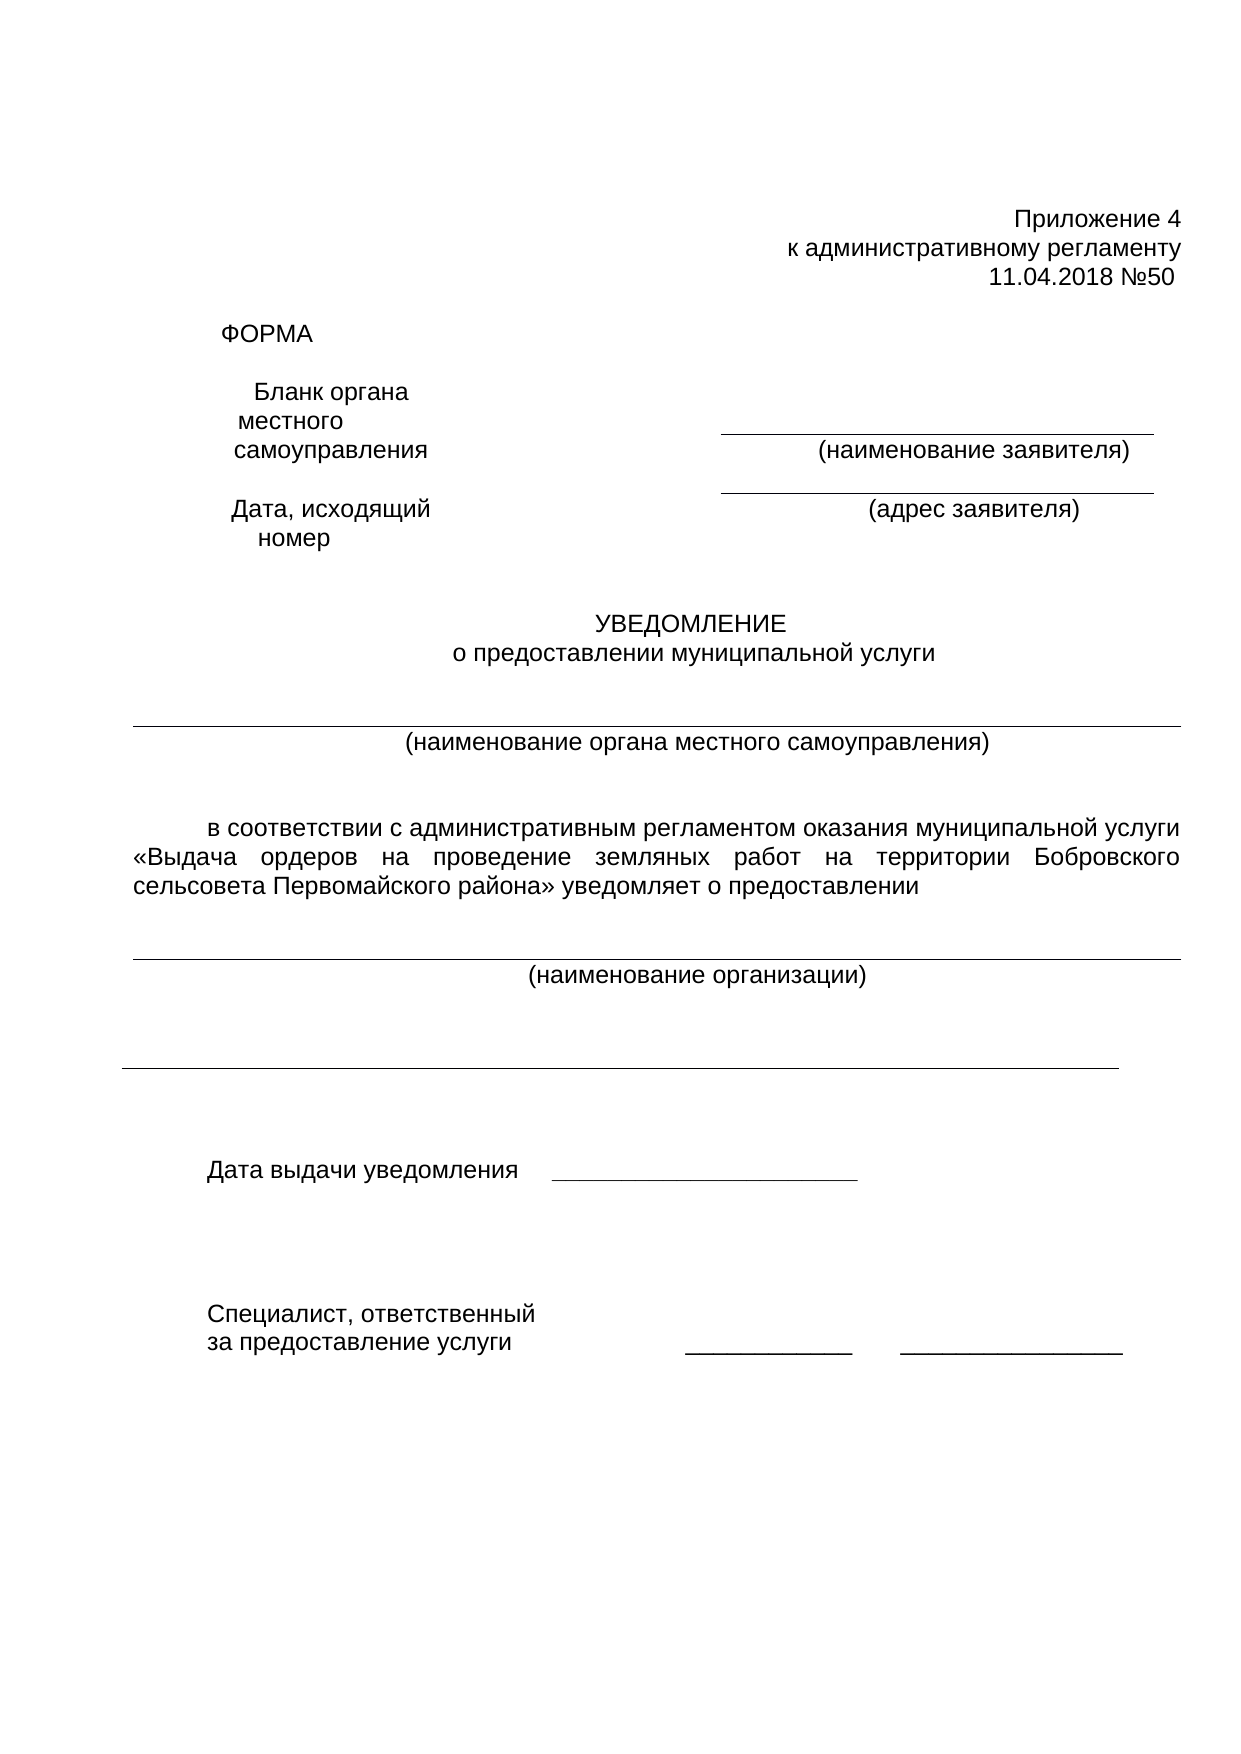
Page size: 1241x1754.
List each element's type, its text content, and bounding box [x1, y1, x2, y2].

text к административному регламенту [133, 233, 1181, 262]
table_header Бланк органа местного [130, 377, 458, 434]
text о предоставлении муниципальной услуги [133, 638, 1181, 666]
table_cell (адрес заявителя) [721, 494, 1153, 551]
text (наименование организации) [133, 960, 1181, 989]
table_cell [122, 1069, 1119, 1097]
table_cell [130, 464, 458, 493]
text Специалист, ответственный [133, 1299, 1181, 1327]
table_header [122, 1018, 1119, 1068]
table_cell самоуправления [130, 434, 458, 464]
text за предоставление услуги ____________ ________________ [133, 1327, 1181, 1356]
text ФОРМА [133, 319, 1181, 348]
text в соответствии с административным регламентом оказания муниципальной услуги «Выдача ордеров на проведение земляных работ на территории Бобровского сельсовета Первомайского района» уведомляет о предоставлении [133, 813, 1181, 899]
text Дата выдачи уведомления ______________________ [133, 1155, 1181, 1184]
table_cell [458, 464, 721, 493]
text (наименование органа местного самоуправления) [133, 727, 1181, 756]
table_header [458, 377, 721, 434]
table_header [721, 377, 1153, 434]
subtitle УВЕДОМЛЕНИЕ [133, 609, 1181, 638]
table_cell [458, 493, 721, 551]
table_cell [721, 464, 1153, 493]
text 11.04.2018 №50 [133, 262, 1181, 291]
table_cell Дата, исходящий номер [130, 493, 458, 551]
text Приложение 4 [133, 204, 1181, 233]
table_cell (наименование заявителя) [721, 435, 1153, 464]
table_cell [458, 434, 721, 464]
